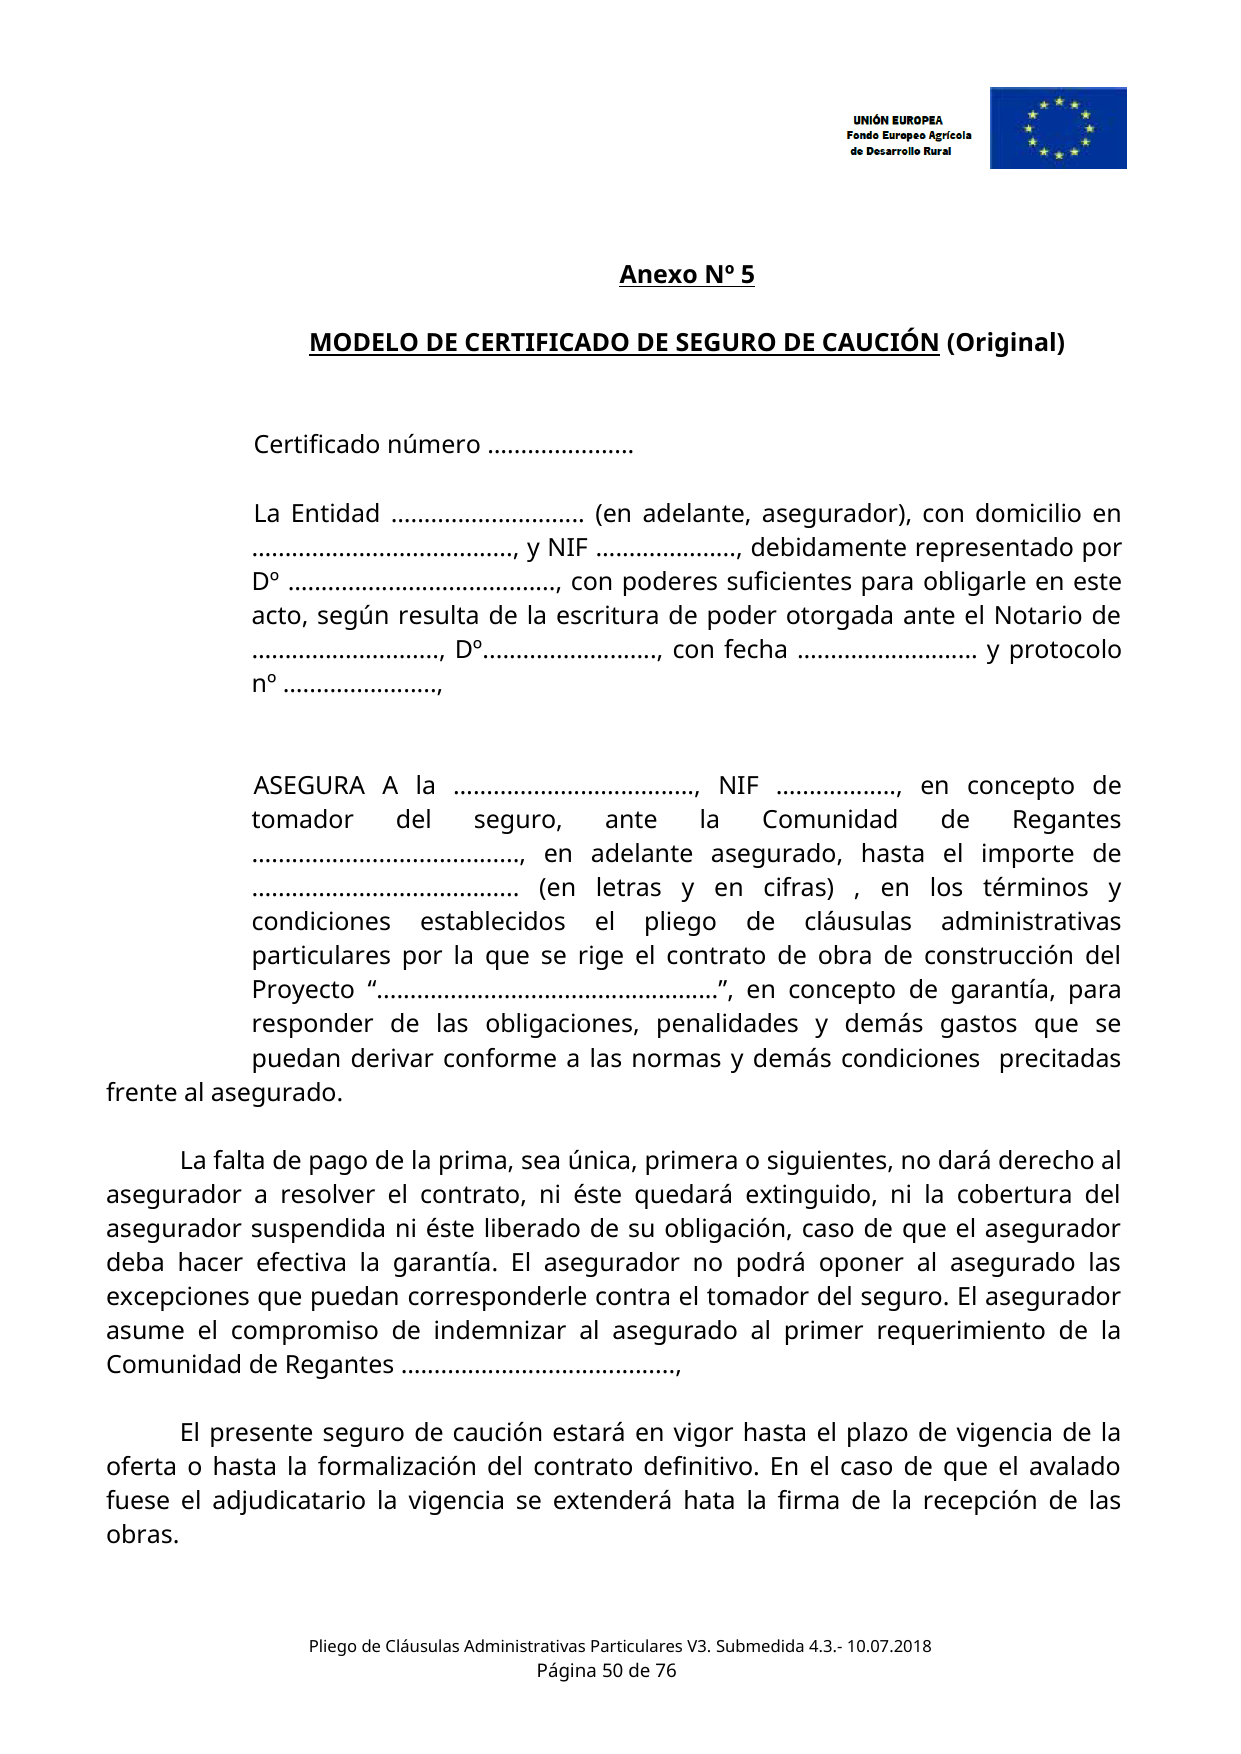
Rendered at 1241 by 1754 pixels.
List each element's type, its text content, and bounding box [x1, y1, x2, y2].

text La falta de pago de la prima, sea única, primera o siguientes, no dará derecho al asegurador a resolver el contrato, ni éste quedará extinguido, ni la cobertura del asegurador suspendida ni éste liberado de su obligación, caso de que el asegurador deba hacer efectiva la garantía. El asegurador no podrá oponer al asegurado las excepciones que puedan corresponderle contra el tomador del seguro. El asegurador asume el compromiso de indemnizar al asegurado al primer requerimiento de la Comunidad de Regantes …......................................, [106, 1142, 1123, 1381]
text Certificado número …................... [106, 427, 1123, 461]
picture [832, 84, 1143, 173]
text La Entidad ….......................... (en adelante, asegurador), con domicilio en …...................................., y NIF ….................., debidamente representado por Dº …....................................., con poderes suficientes para obligarle en este acto, según resulta de la escritura de poder otorgada ante el Notario de …........................., Dº.........................., con fecha …........................ y protocolo nº …...................., [106, 495, 1123, 699]
text Anexo Nº 5 [106, 257, 1123, 291]
text ASEGURA A la …................................., NIF …..............., en concepto de tomador del seguro, ante la Comunidad de Regantes …....................................., en adelante asegurado, hasta el importe de …..................................... (en letras y en cifras) , en los términos y condiciones establecidos el pliego de cláusulas administrativas particulares por la que se rige el contrato de obra de construcción del Proyecto “...................................................”, en concepto de garantía, para responder de las obligaciones, penalidades y demás gastos que se puedan derivar conforme a las normas y demás condiciones precitadas frente al asegurado. [106, 768, 1123, 1108]
text MODELO DE CERTIFICADO DE SEGURO DE CAUCIÓN (Original) [106, 325, 1123, 359]
text El presente seguro de caución estará en vigor hasta el plazo de vigencia de la oferta o hasta la formalización del contrato definitivo. En el caso de que el avalado fuese el adjudicatario la vigencia se extenderá hata la firma de la recepción de las obras. [106, 1415, 1123, 1551]
